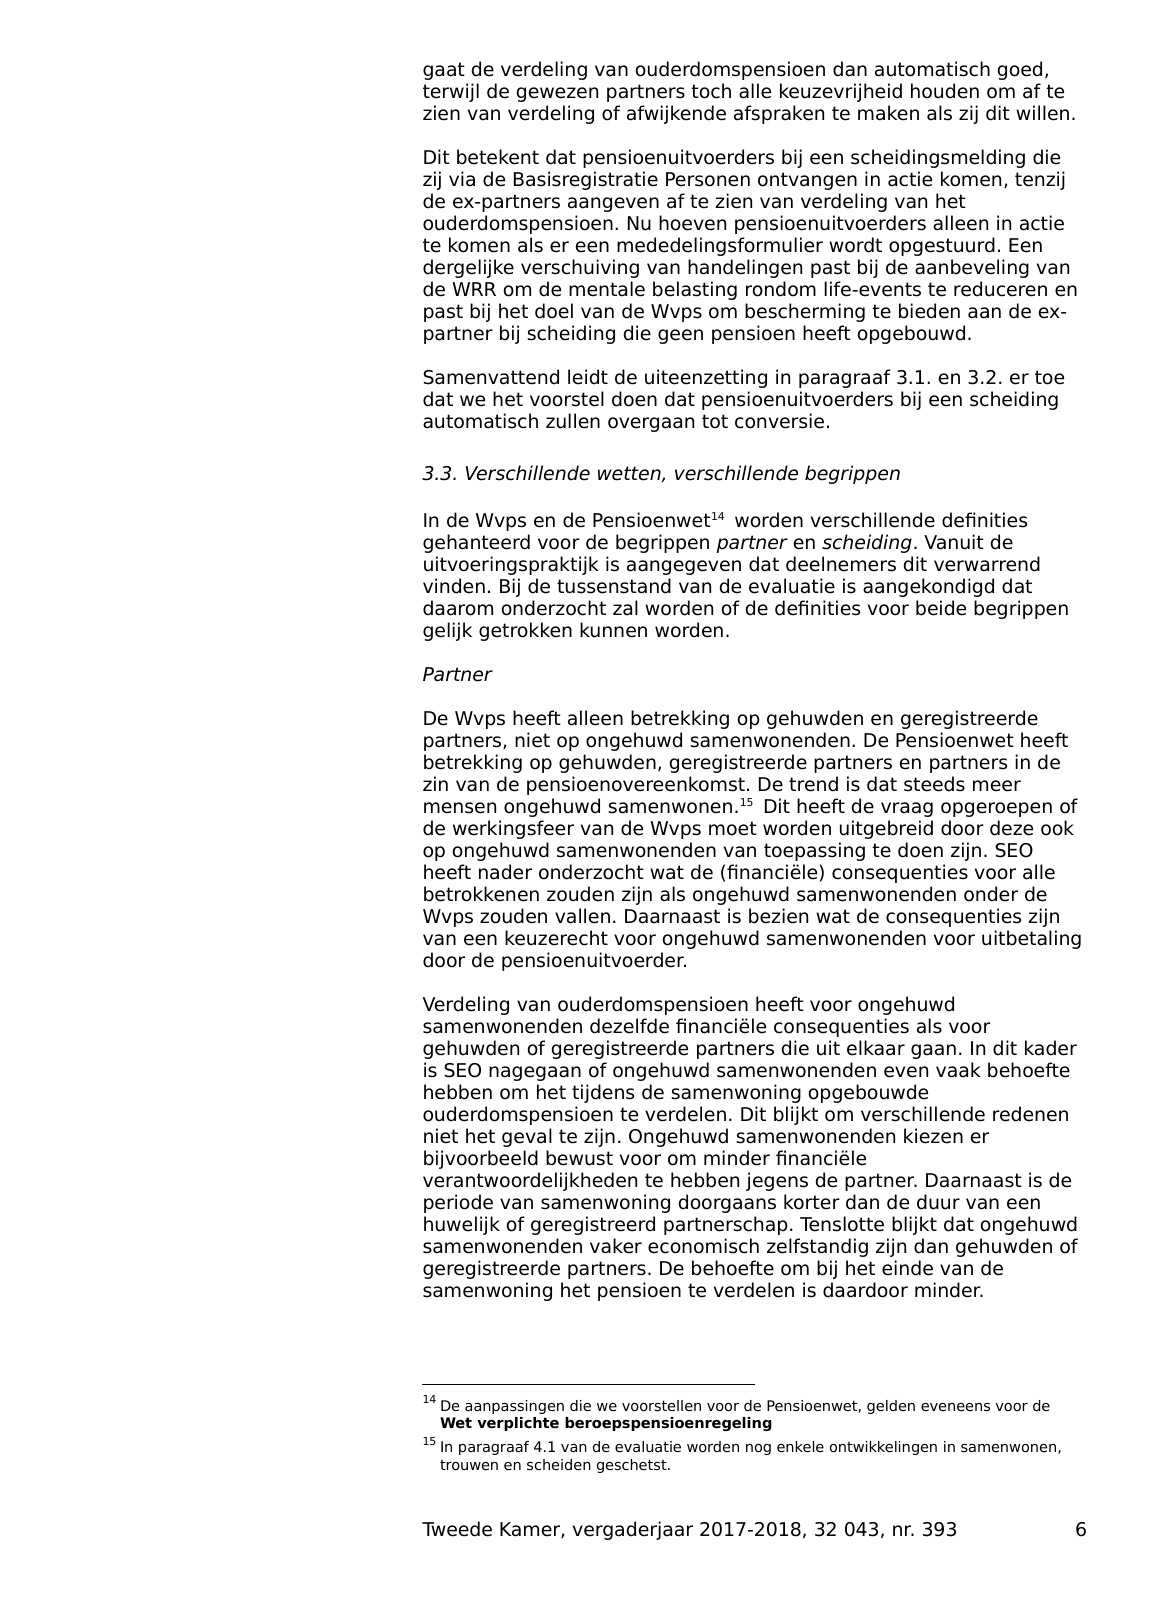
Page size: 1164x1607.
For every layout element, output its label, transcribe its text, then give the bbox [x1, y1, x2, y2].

text Dit betekent dat pensioenuitvoerders bij een scheidingsmelding die zij via de Basisregistratie Personen ontvangen in actie komen, tenzij de ex-partners aangeven af te zien van verdeling van het ouderdomspensioen. Nu hoeven pensioenuitvoerders alleen in actie te komen als er een mededelingsformulier wordt opgestuurd. Een dergelijke verschuiving van handelingen past bij de aanbeveling van de WRR om de mentale belasting rondom life-events te reduceren en past bij het doel van de Wvps om bescherming te bieden aan de ex-partner bij scheiding die geen pensioen heeft opgebouwd. [422, 147, 1087, 345]
text Samenvattend leidt de uiteenzetting in paragraaf 3.1. en 3.2. er toe dat we het voorstel doen dat pensioenuitvoerders bij een scheiding automatisch zullen overgaan tot conversie. [422, 367, 1087, 433]
text Verdeling van ouderdomspensioen heeft voor ongehuwd samenwonenden dezelfde financiële consequenties als voor gehuwden of geregistreerde partners die uit elkaar gaan. In dit kader is SEO nagegaan of ongehuwd samenwonenden even vaak behoefte hebben om het tijdens de samenwoning opgebouwde ouderdomspensioen te verdelen. Dit blijkt om verschillende redenen niet het geval te zijn. Ongehuwd samenwonenden kiezen er bijvoorbeeld bewust voor om minder financiële verantwoordelijkheden te hebben jegens de partner. Daarnaast is de periode van samenwoning doorgaans korter dan de duur van een huwelijk of geregistreerd partnerschap. Tenslotte blijkt dat ongehuwd samenwonenden vaker economisch zelfstandig zijn dan gehuwden of geregistreerde partners. De behoefte om bij het einde van de samenwoning het pensioen te verdelen is daardoor minder. [422, 994, 1087, 1302]
subtitle Partner [422, 664, 1087, 686]
text De Wvps heeft alleen betrekking op gehuwden en geregistreerde partners, niet op ongehuwd samenwonenden. De Pensioenwet heeft betrekking op gehuwden, geregistreerde partners en partners in de zin van de pensioenovereenkomst. De trend is dat steeds meer mensen ongehuwd samenwonen. Dit heeft de vraag opgeroepen of de werkingsfeer van de Wvps moet worden uitgebreid door deze ook op ongehuwd samenwonenden van toepassing te doen zijn. SEO heeft nader onderzocht wat de (financiële) consequenties voor alle betrokkenen zouden zijn als ongehuwd samenwonenden onder de Wvps zouden vallen. Daarnaast is bezien wat de consequenties zijn van een keuzerecht voor ongehuwd samenwonenden voor uitbetaling door de pensioenuitvoerder. [422, 708, 1087, 972]
text gaat de verdeling van ouderdomspensioen dan automatisch goed, terwijl de gewezen partners toch alle keuzevrijheid houden om af te zien van verdeling of afwijkende afspraken te maken als zij dit willen. [422, 59, 1087, 125]
text In paragraaf 4.1 van de evaluatie worden nog enkele ontwikkelingen in samenwonen, trouwen en scheiden geschetst. [422, 1435, 1087, 1474]
text De aanpassingen die we voorstellen voor de Pensioenwet, gelden eveneens voor de Wet verplichte beroepspensioenregeling [422, 1393, 1087, 1432]
text In de Wvps en de Pensioenwet worden verschillende definities gehanteerd voor de begrippen partner en scheiding. Vanuit de uitvoeringspraktijk is aangegeven dat deelnemers dit verwarrend vinden. Bij de tussenstand van de evaluatie is aangekondigd dat daarom onderzocht zal worden of de definities voor beide begrippen gelijk getrokken kunnen worden. [422, 510, 1087, 642]
subtitle 3.3. Verschillende wetten, verschillende begrippen [422, 463, 1087, 485]
